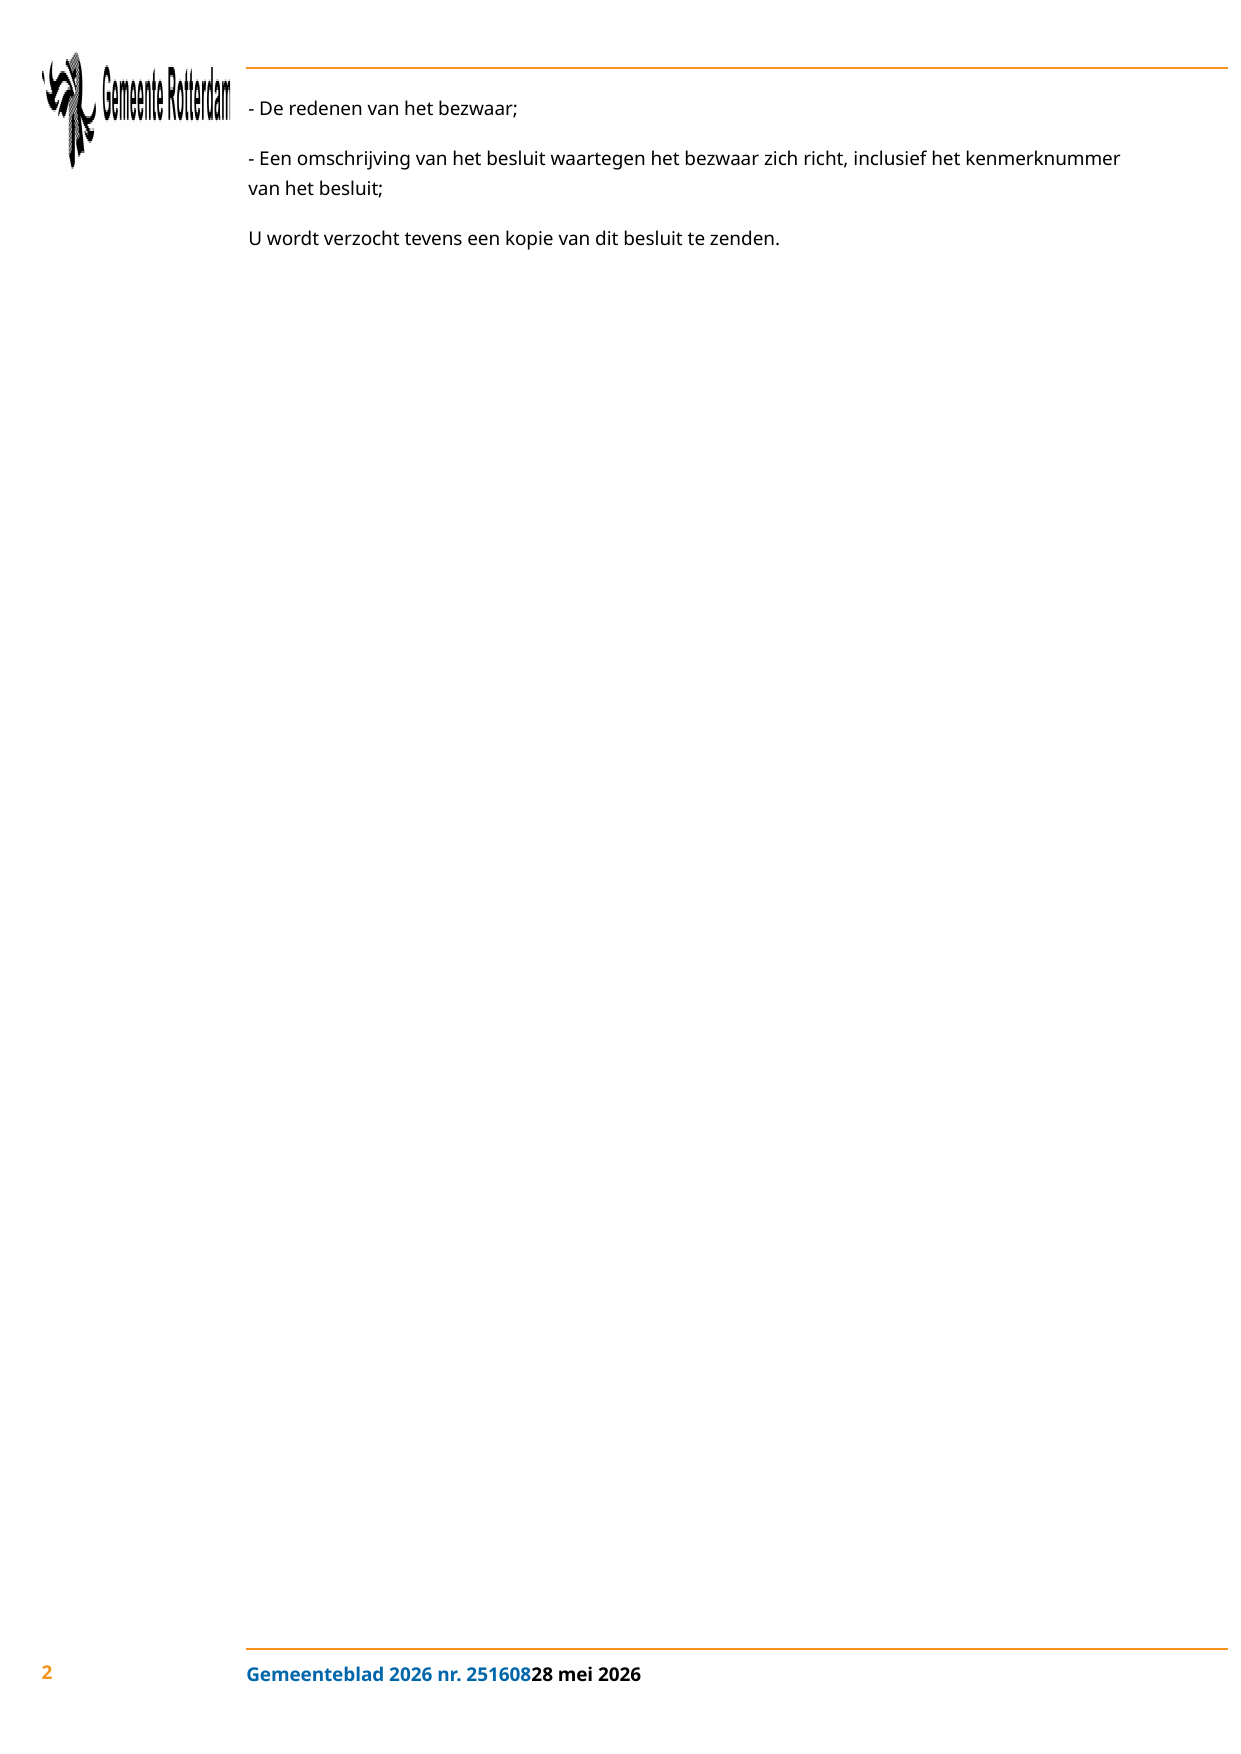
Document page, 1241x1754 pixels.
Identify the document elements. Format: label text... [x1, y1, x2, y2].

text - Een omschrijving van het besluit waartegen het bezwaar zich richt, inclusief het kenmerknummer van het besluit; [248, 145, 1152, 201]
text U wordt verzocht tevens een kopie van dit besluit te zenden. [248, 225, 1152, 251]
picture [41, 47, 231, 172]
text - De redenen van het bezwaar; [248, 95, 1152, 121]
